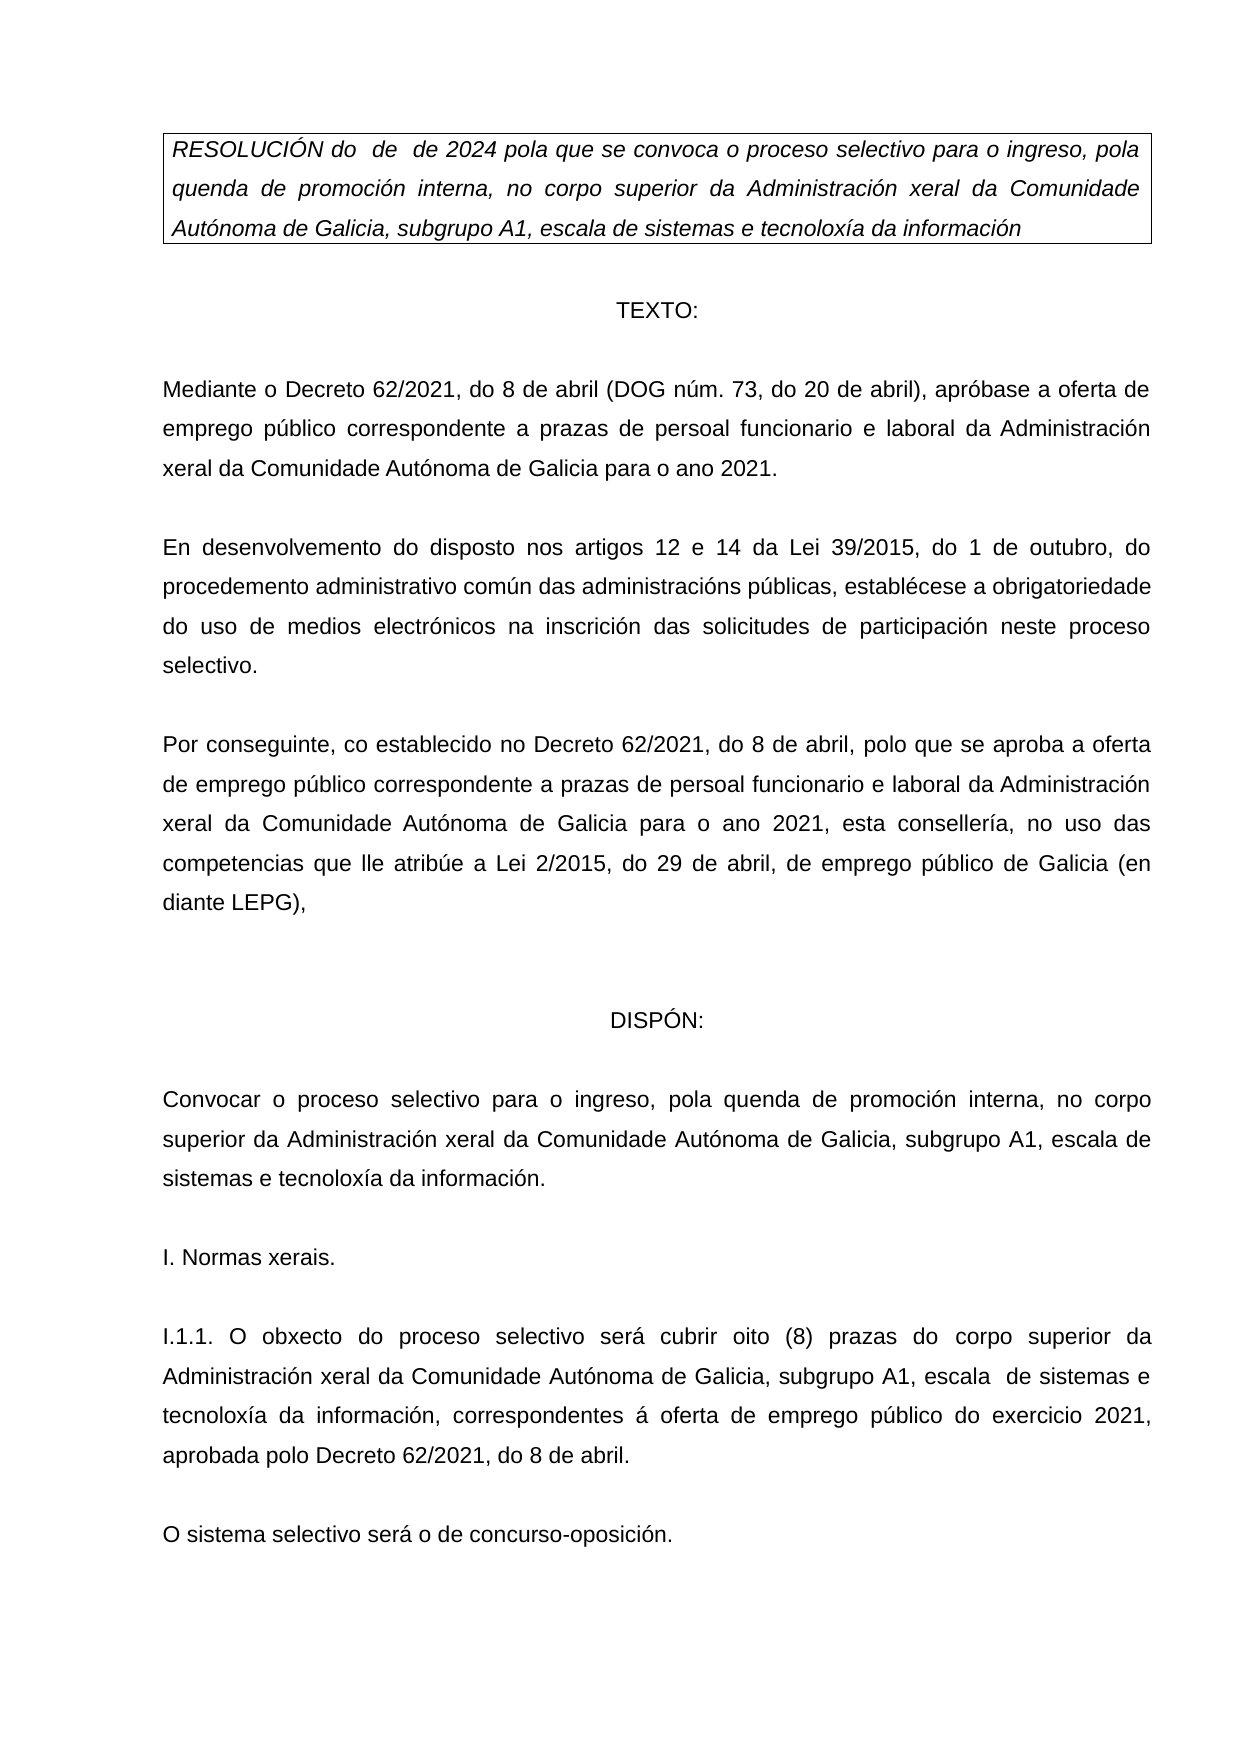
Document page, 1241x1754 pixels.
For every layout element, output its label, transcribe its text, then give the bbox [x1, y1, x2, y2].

text Convocar o proceso selectivo para o ingreso, pola quenda de promoción interna, no corpo superior da Administración xeral da Comunidade Autónoma de Galicia, subgrupo A1, escala de sistemas e tecnoloxía da información. [162, 1086, 1152, 1192]
text O sistema selectivo será o de concurso-oposición. [162, 1521, 1152, 1547]
text Mediante o Decreto 62/2021, do 8 de abril (DOG núm. 73, do 20 de abril), apróbase a oferta de emprego público correspondente a prazas de persoal funcionario e laboral da Administración xeral da Comunidade Autónoma de Galicia para o ano 2021. [162, 376, 1152, 481]
text DISPÓN: [162, 1007, 1152, 1034]
text En desenvolvemento do disposto nos artigos 12 e 14 da Lei 39/2015, do 1 de outubro, do procedemento administrativo común das administracións públicas, establécese a obrigatoriedade do uso de medios electrónicos na inscrición das solicitudes de participación neste proceso selectivo. [162, 534, 1152, 678]
text RESOLUCIÓN do de de 2024 pola que se convoca o proceso selectivo para o ingreso, pola quenda de promoción interna, no corpo superior da Administración xeral da Comunidade Autónoma de Galicia, subgrupo A1, escala de sistemas e tecnoloxía da información [164, 134, 1151, 243]
text TEXTO: [162, 297, 1152, 323]
text I. Normas xerais. [162, 1244, 1152, 1271]
text Por conseguinte, co establecido no Decreto 62/2021, do 8 de abril, polo que se aproba a oferta de emprego público correspondente a prazas de persoal funcionario e laboral da Administración xeral da Comunidade Autónoma de Galicia para o ano 2021, esta consellería, no uso das competencias que lle atribúe a Lei 2/2015, do 29 de abril, de emprego público de Galicia (en diante LEPG), [162, 731, 1152, 915]
text I.1.1. O obxecto do proceso selectivo será cubrir oito (8) prazas do corpo superior da Administración xeral da Comunidade Autónoma de Galicia, subgrupo A1, escala de sistemas e tecnoloxía da información, correspondentes á oferta de emprego público do exercicio 2021, aprobada polo Decreto 62/2021, do 8 de abril. [162, 1323, 1152, 1468]
